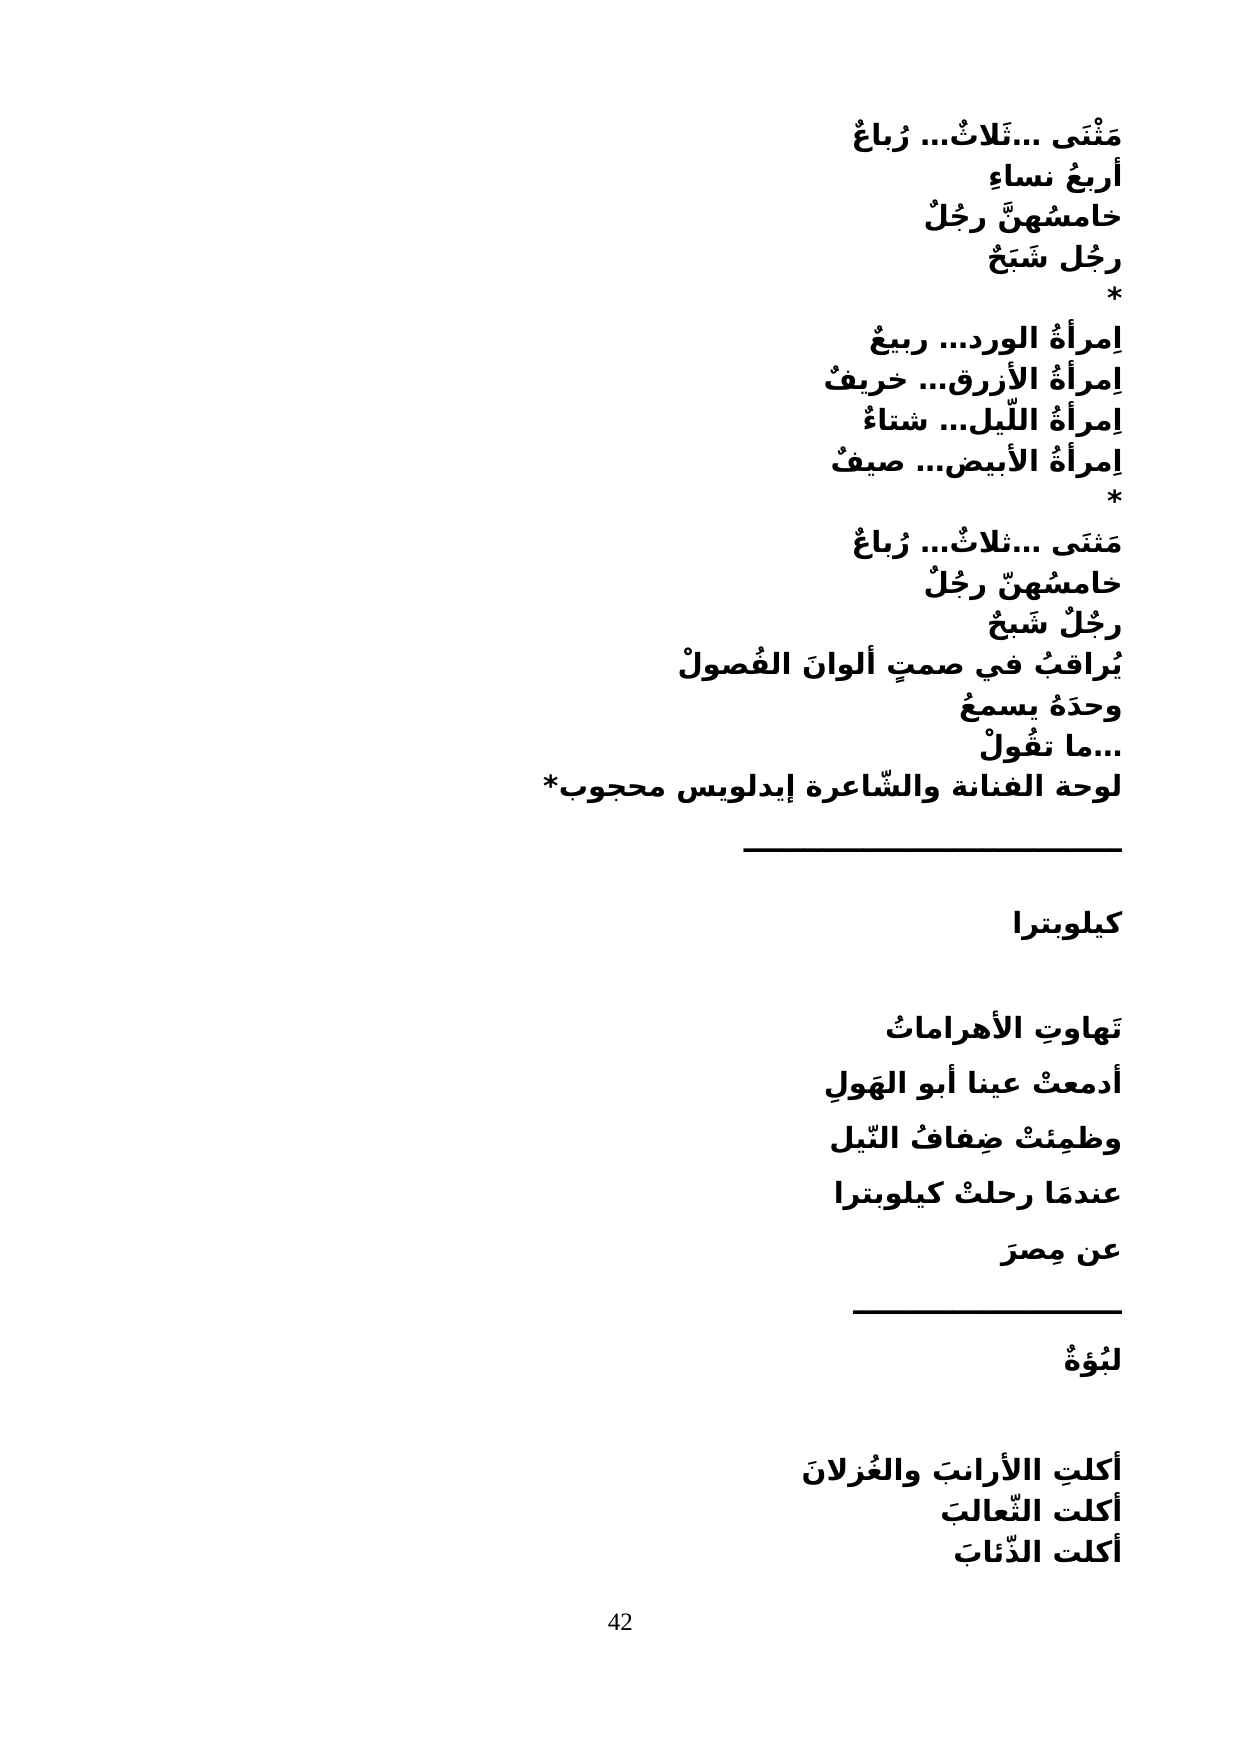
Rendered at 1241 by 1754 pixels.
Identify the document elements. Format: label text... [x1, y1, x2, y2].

text وظمِئتْ ضِفافُ النّيل [118, 1122, 1122, 1156]
text تَهاوتِ الأهراماتُ [118, 1011, 1122, 1045]
text عندمَا رحلتْ كيلوبترا [118, 1177, 1122, 1211]
text ــــــــــــــــــــــــــــــــــــــ [118, 825, 1122, 859]
text أكلتِ االأرانبَ والغُزلانَ أكلت الثّعالبَ أكلت الذّئابَ [118, 1453, 1122, 1569]
text أدمعتْ عينا أبو الهَولِ [118, 1066, 1122, 1100]
text مَثْنَى …ثَلاثٌ… رُباعٌ أربعُ نساءِ خامسُهنَّ رجُلٌ رجُل شَبَحٌ * اِمرأةُ الورد… ربيعٌ اِمرأةُ الأزرق… خريفٌ اِمرأةُ اللّيل… شتاءٌ اِمرأةُ الأبيض… صيفٌ * مَثنَى …ثلاثٌ… رُباعٌ خامسُهنّ رجُلٌ رجٌلٌ شَبحٌ يُراقبُ في صمتٍ ألوانَ الفُصولْ وحدَهُ يسمعُ ما تقُولْ… *لوحة الفنانة والشّاعرة إيدلويس محجوب [118, 118, 1122, 804]
text عن مِصرَ [118, 1232, 1122, 1266]
text ـــــــــــــــــــــــــــ [118, 1287, 1122, 1321]
text لبُؤةٌ [118, 1343, 1122, 1377]
text كيلوبترا [118, 907, 1122, 941]
